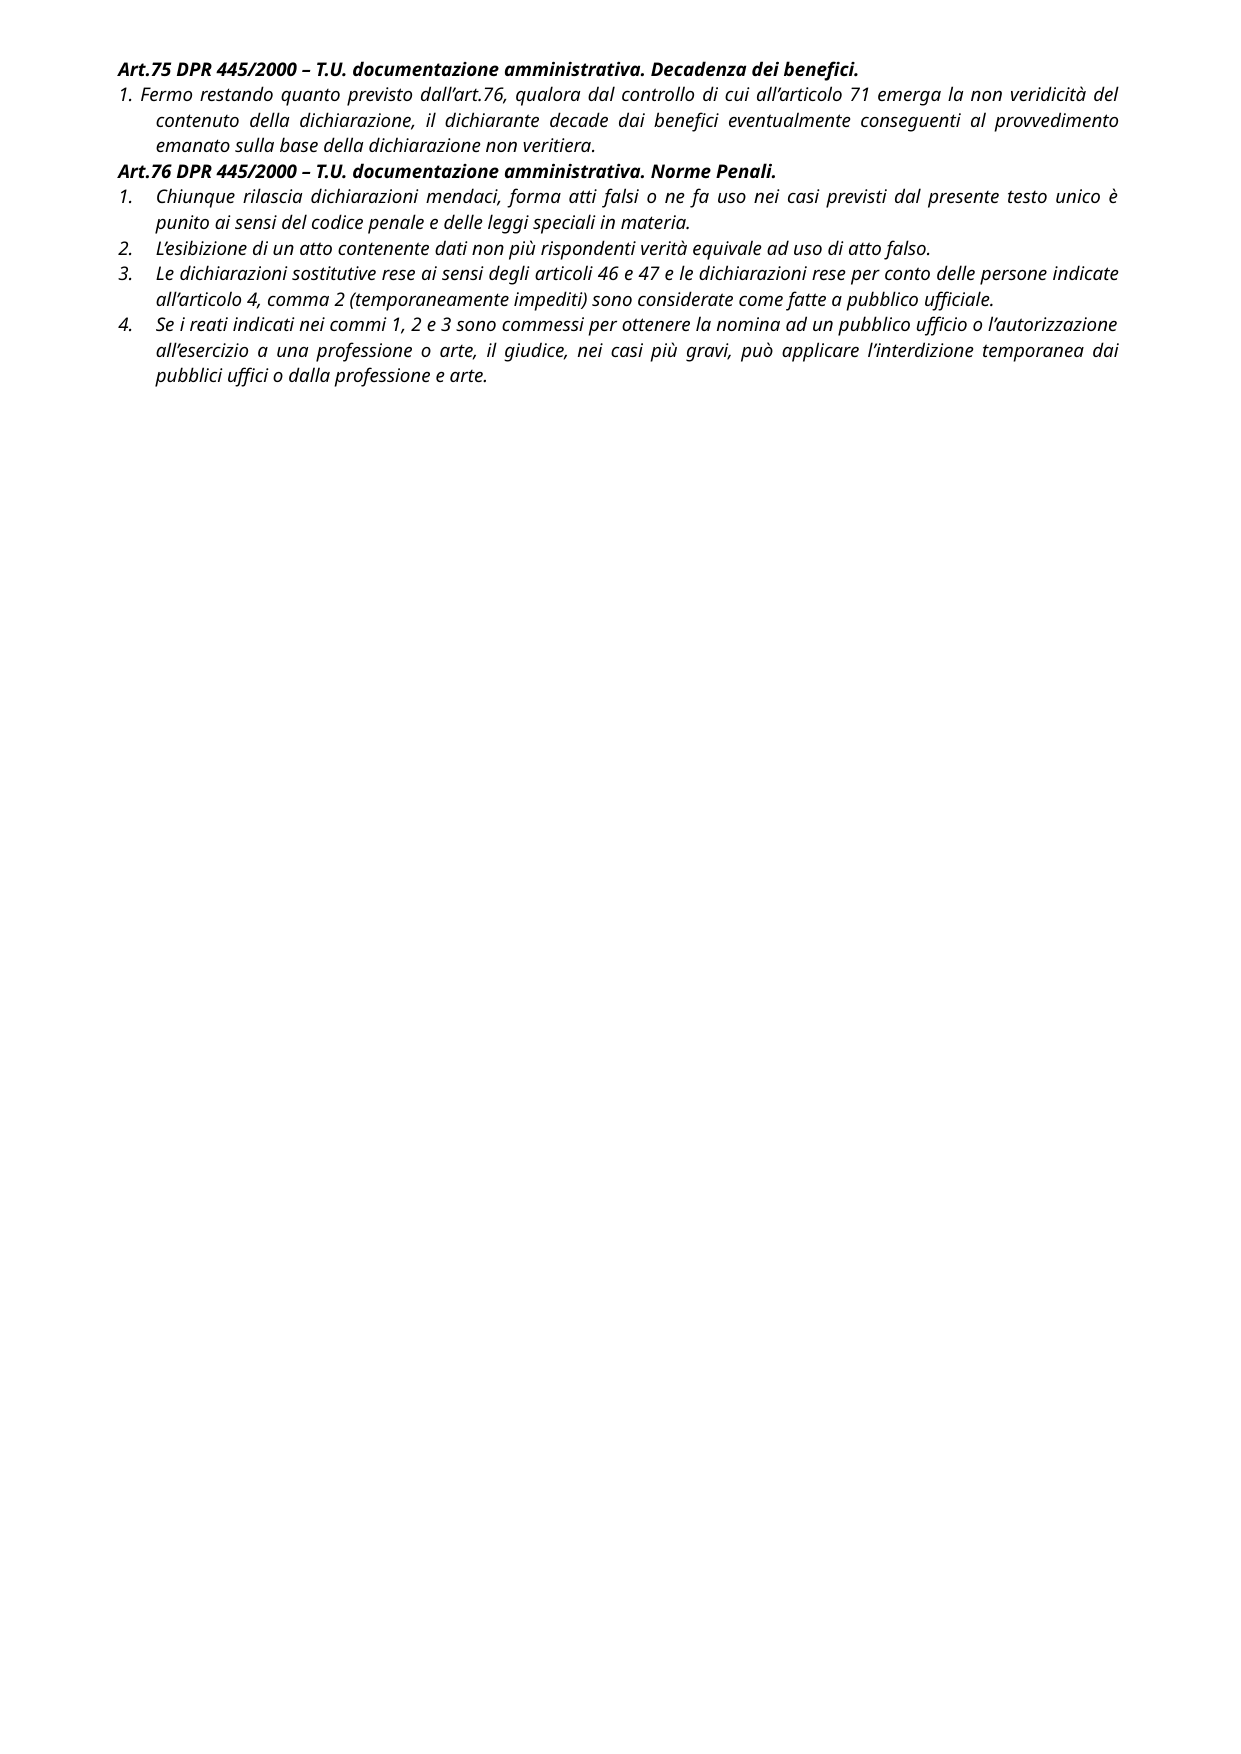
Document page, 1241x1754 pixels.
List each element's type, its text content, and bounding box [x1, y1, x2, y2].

text Art.76 DPR 445/2000 – T.U. documentazione amministrativa. Norme Penali. [118, 158, 1122, 184]
text 4. Se i reati indicati nei commi 1, 2 e 3 sono commessi per ottenere la nomina ad un pubblico ufficio o l’autorizzazione all’esercizio a una professione o arte, il giudice, nei casi più gravi, può applicare l’interdizione temporanea dai pubblici uffici o dalla professione e arte. [118, 311, 1122, 388]
text 2. L’esibizione di un atto contenente dati non più rispondenti verità equivale ad uso di atto falso. [118, 235, 1122, 260]
text 1. Fermo restando quanto previsto dall’art.76, qualora dal controllo di cui all’articolo 71 emerga la non veridicità del contenuto della dichiarazione, il dichiarante decade dai benefici eventualmente conseguenti al provvedimento emanato sulla base della dichiarazione non veritiera. [118, 82, 1122, 158]
text 1. Chiunque rilascia dichiarazioni mendaci, forma atti falsi o ne fa uso nei casi previsti dal presente testo unico è punito ai sensi del codice penale e delle leggi speciali in materia. [118, 184, 1122, 235]
text Art.75 DPR 445/2000 – T.U. documentazione amministrativa. Decadenza dei benefici. [118, 56, 1122, 82]
text 3. Le dichiarazioni sostitutive rese ai sensi degli articoli 46 e 47 e le dichiarazioni rese per conto delle persone indicate all’articolo 4, comma 2 (temporaneamente impediti) sono considerate come fatte a pubblico ufficiale. [118, 260, 1122, 311]
